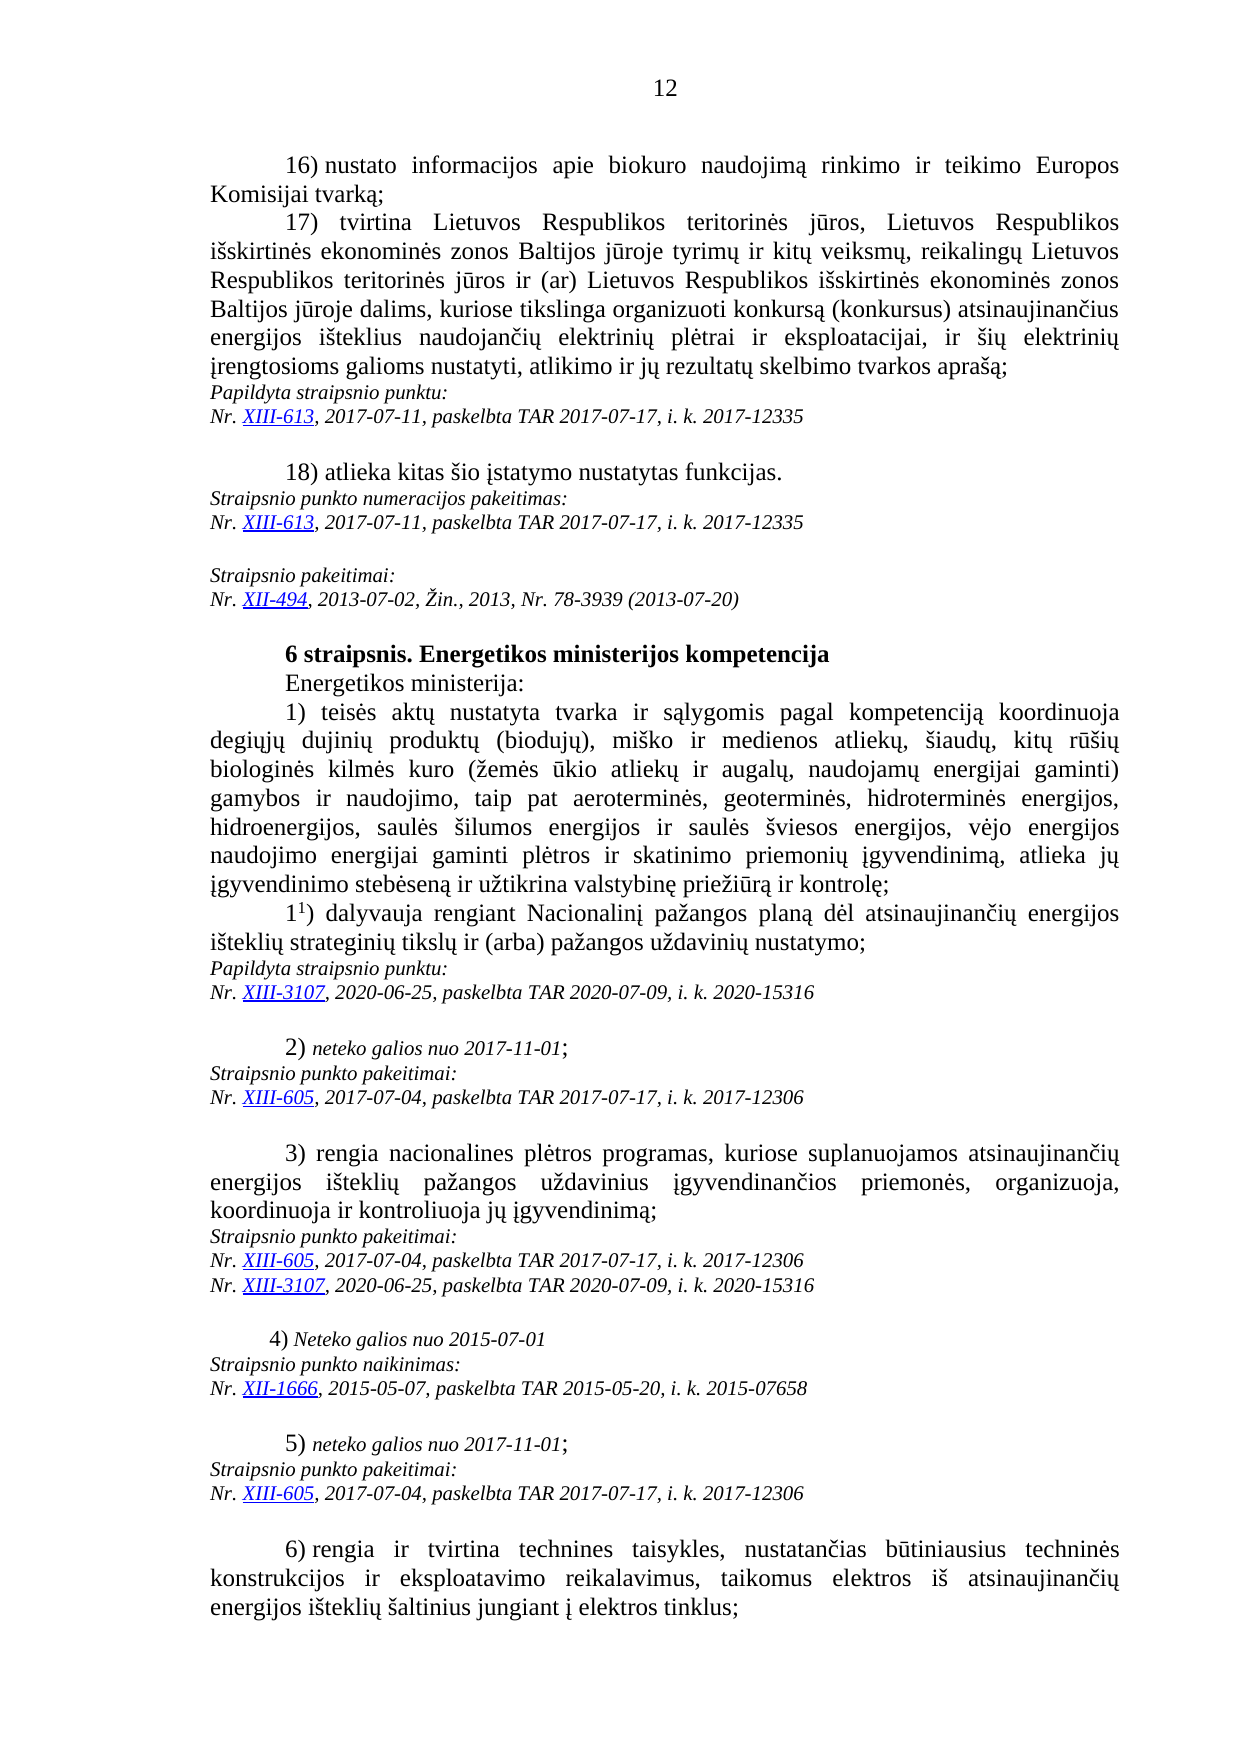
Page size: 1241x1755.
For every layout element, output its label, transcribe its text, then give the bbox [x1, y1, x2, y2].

text 3) rengia nacionalines plėtros programas, kuriose suplanuojamos atsinaujinančių energijos išteklių pažangos uždavinius įgyvendinančios priemonės, organizuoja, koordinuoja ir kontroliuoja jų įgyvendinimą; [210, 1138, 1120, 1224]
text 16) nustato informacijos apie biokuro naudojimą rinkimo ir teikimo Europos Komisijai tvarką; [210, 150, 1120, 207]
text 2) neteko galios nuo 2017-11-01; [210, 1032, 1120, 1061]
text 18) atlieka kitas šio įstatymo nustatytas funkcijas. [210, 457, 1120, 486]
text Straipsnio punkto pakeitimai: [210, 1224, 1120, 1248]
text Nr. XIII-605, 2017-07-04, paskelbta TAR 2017-07-17, i. k. 2017-12306 [210, 1248, 1120, 1272]
text Straipsnio punkto numeracijos pakeitimas: [210, 486, 1120, 510]
text Straipsnio pakeitimai: [210, 562, 1120, 587]
text Nr. XIII-613, 2017-07-11, paskelbta TAR 2017-07-17, i. k. 2017-12335 [210, 404, 1120, 428]
text Energetikos ministerija: [210, 668, 1120, 697]
text Papildyta straipsnio punktu: [210, 956, 1120, 980]
text Papildyta straipsnio punktu: [210, 380, 1120, 404]
text 6 straipsnis. Energetikos ministerijos kompetencija [210, 639, 1120, 668]
text 11) dalyvauja rengiant Nacionalinį pažangos planą dėl atsinaujinančių energijos išteklių strateginių tikslų ir (arba) pažangos uždavinių nustatymo; [210, 898, 1120, 956]
text Straipsnio punkto pakeitimai: [210, 1457, 1120, 1481]
text 5) neteko galios nuo 2017-11-01; [210, 1428, 1120, 1457]
text 6) rengia ir tvirtina technines taisykles, nustatančias būtiniausius techninės konstrukcijos ir eksploatavimo reikalavimus, taikomus elektros iš atsinaujinančių energijos išteklių šaltinius jungiant į elektros tinklus; [210, 1534, 1120, 1620]
text Nr. XIII-3107, 2020-06-25, paskelbta TAR 2020-07-09, i. k. 2020-15316 [210, 1272, 1120, 1297]
text Nr. XIII-3107, 2020-06-25, paskelbta TAR 2020-07-09, i. k. 2020-15316 [210, 980, 1120, 1004]
text Straipsnio punkto naikinimas: [210, 1352, 1120, 1376]
text Nr. XIII-605, 2017-07-04, paskelbta TAR 2017-07-17, i. k. 2017-12306 [210, 1085, 1120, 1109]
text Nr. XIII-605, 2017-07-04, paskelbta TAR 2017-07-17, i. k. 2017-12306 [210, 1481, 1120, 1505]
text Straipsnio punkto pakeitimai: [210, 1061, 1120, 1085]
text 1) teisės aktų nustatyta tvarka ir sąlygomis pagal kompetenciją koordinuoja degiųjų dujinių produktų (biodujų), miško ir medienos atliekų, šiaudų, kitų rūšių biologinės kilmės kuro (žemės ūkio atliekų ir augalų, naudojamų energijai gaminti) gamybos ir naudojimo, taip pat aeroterminės, geoterminės, hidroterminės energijos, hidroenergijos, saulės šilumos energijos ir saulės šviesos energijos, vėjo energijos naudojimo energijai gaminti plėtros ir skatinimo priemonių įgyvendinimą, atlieka jų įgyvendinimo stebėseną ir užtikrina valstybinę priežiūrą ir kontrolę; [210, 697, 1120, 898]
text 4) Neteko galios nuo 2015-07-01 [210, 1325, 1120, 1352]
text Nr. XII-1666, 2015-05-07, paskelbta TAR 2015-05-20, i. k. 2015-07658 [210, 1376, 1120, 1400]
text Nr. XII-494, 2013-07-02, Žin., 2013, Nr. 78-3939 (2013-07-20) [210, 587, 1120, 611]
text 17) tvirtina Lietuvos Respublikos teritorinės jūros, Lietuvos Respublikos išskirtinės ekonominės zonos Baltijos jūroje tyrimų ir kitų veiksmų, reikalingų Lietuvos Respublikos teritorinės jūros ir (ar) Lietuvos Respublikos išskirtinės ekonominės zonos Baltijos jūroje dalims, kuriose tikslinga organizuoti konkursą (konkursus) atsinaujinančius energijos išteklius naudojančių elektrinių plėtrai ir eksploatacijai, ir šių elektrinių įrengtosioms galioms nustatyti, atlikimo ir jų rezultatų skelbimo tvarkos aprašą; [210, 207, 1120, 380]
text Nr. XIII-613, 2017-07-11, paskelbta TAR 2017-07-17, i. k. 2017-12335 [210, 510, 1120, 534]
